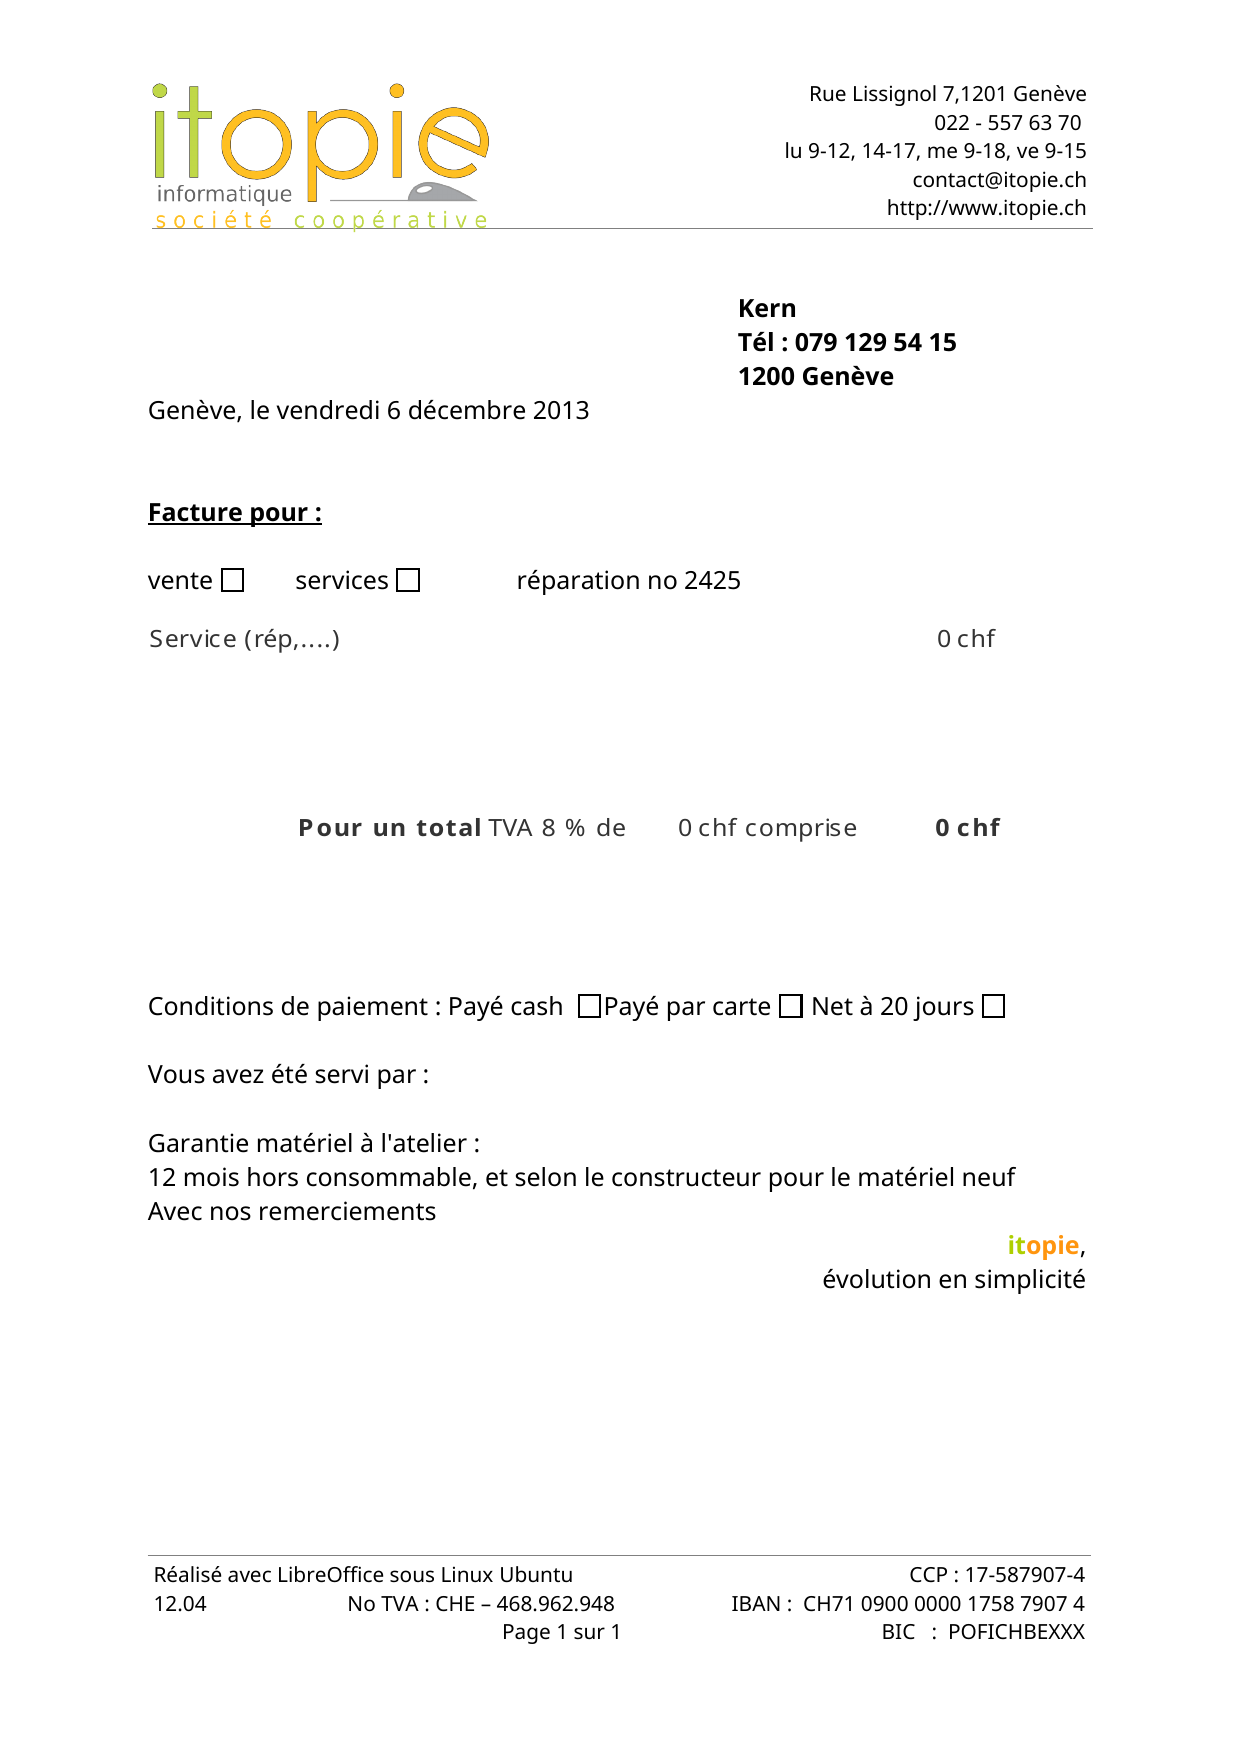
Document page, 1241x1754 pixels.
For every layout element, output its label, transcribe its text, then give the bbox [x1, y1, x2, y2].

text itopie, [148, 1227, 1093, 1262]
text Tél : 079 129 54 15 [148, 324, 1093, 358]
text Vous avez été servi par : [148, 1057, 1093, 1091]
text Garantie matériel à l'atelier : [148, 1125, 1093, 1159]
text Avec nos remerciements [148, 1193, 1093, 1227]
text 1200 Genève [148, 358, 1093, 392]
text Genève, le vendredi 6 décembre 2013 [148, 392, 1093, 427]
text Facture pour : [148, 495, 1093, 529]
picture [138, 72, 500, 244]
text évolution en simplicité [148, 1262, 1093, 1296]
text 12 mois hors consommable, et selon le constructeur pour le matériel neuf [148, 1159, 1093, 1193]
text Kern [148, 290, 1093, 324]
text vente services réparation no 2425 [148, 563, 1093, 597]
text Conditions de paiement : Payé cash Payé par carte Net à 20 jours [148, 989, 1093, 1023]
